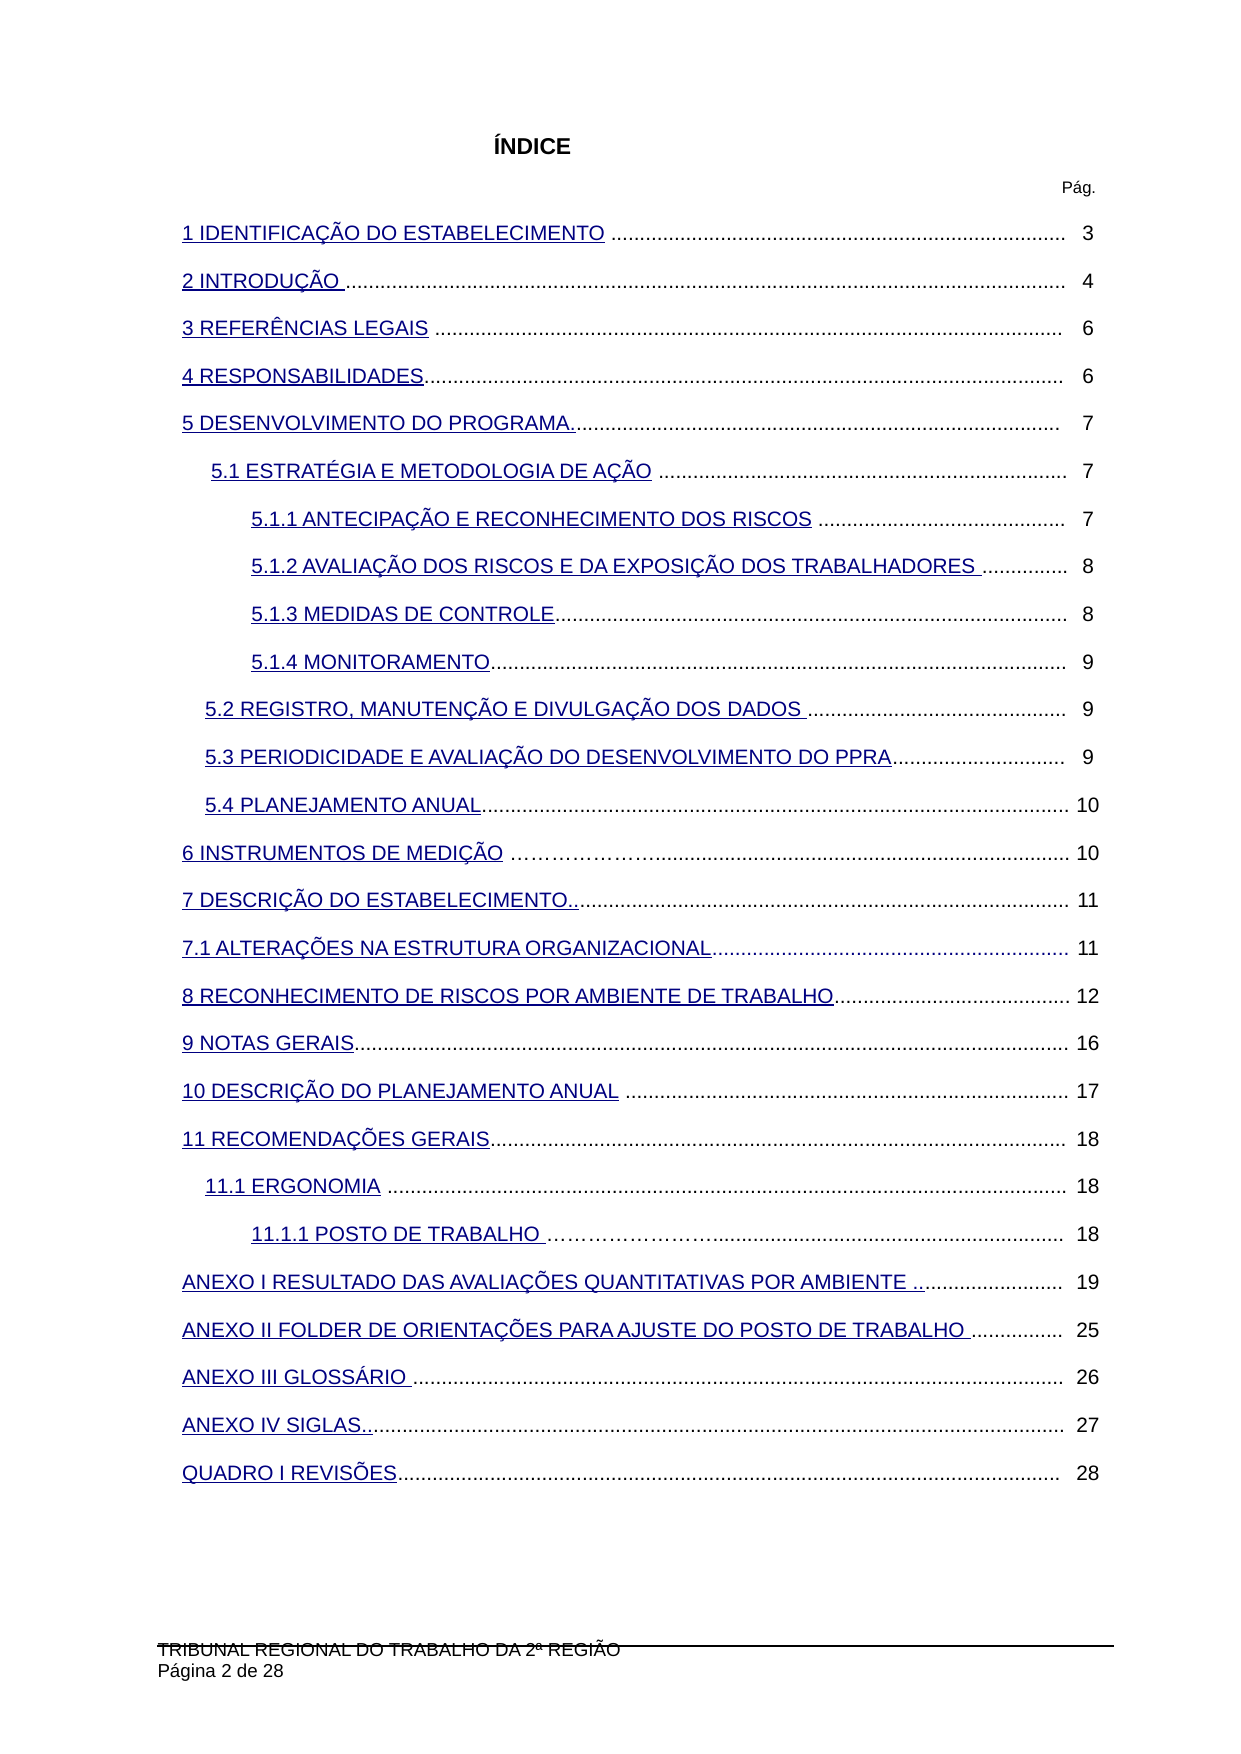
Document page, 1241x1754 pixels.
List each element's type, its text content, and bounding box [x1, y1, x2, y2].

table_cell 3 REFERÊNCIAS LEGAIS ............................................................................................................. [181, 304, 1074, 352]
text ÍNDICE [157, 133, 1125, 159]
table_cell 6 [1074, 304, 1101, 352]
table_cell 2 INTRODUÇÃO ............................................................................................................................. [181, 257, 1074, 304]
text Pág. [157, 172, 1125, 197]
table_cell 4 [1074, 257, 1101, 304]
table_cell 4 responsabilidades............................................................................................................... 5 DESENVOLVIMENTO DO PROGRAMA..................................................................................... [181, 352, 1074, 447]
table_header 3 [1074, 209, 1101, 257]
table_header 1 IDENTIFICAÇÃO DO ESTABELECIMENTO ............................................................................... [181, 209, 1074, 257]
table_cell 7 7 8 8 9 9 9 10 10 11 11 12 16 17 18 18 18 19 25 26 27 28 [1074, 447, 1101, 1496]
table_cell 5.1 ESTRATÉGIA E METODOLOGIA DE AÇÃO ....................................................................... 5.1.1 antecipação E RECONHECIMENTO DOS RISCOS ........................................... 5.1.2 AVALIAÇÃO DOS RISCOS E DA EXPOSIÇÃO DOS TRABALHADORES ............... 5.1.3 MEDIDAS DE CONTROLE......................................................................................... 5.1.4 MONITORAMENTO.................................................................................................... 5.2 REGISTRO, MANUTENÇÃO E DIVULGAÇÃO DOS DADOS ............................................. 5.3 PERIODICIDADE E AVALIAÇÃO DO DESENVOLVIMENTO DO PPRA.............................. 5.4 PLANEJAMENTO ANUAL...................................................................................................... 6 instrumentoS de medição …………………........................................................................ 7 descrição do estabelecimento....................................................................................... 7.1 ALTERAÇÕES NA ESTRUTURA ORGANIZACIONAL.............................................................. 8 reconhecimento de riscos por ambiente de trabalho......................................... 9 notas gerais............................................................................................................................ 10 DESCRIÇÃO DO planejamento anual ............................................................................. 11 recomendações gerais.................................................................................................... 11.1 ergonomia ...................................................................................................................... 11.1.1 posto de trabalho ……………………............................................................. anexo i resultado das avaliações quantitativas por ambiente .......................... anexo ii folder de orientações para ajuste do posto de trabalho ................ anexo iii glossário ................................................................................................................. anexo iv siglas.......................................................................................................................... Quadro I Revisões................................................................................................................... [181, 447, 1074, 1496]
table_cell 6 7 [1074, 352, 1101, 447]
